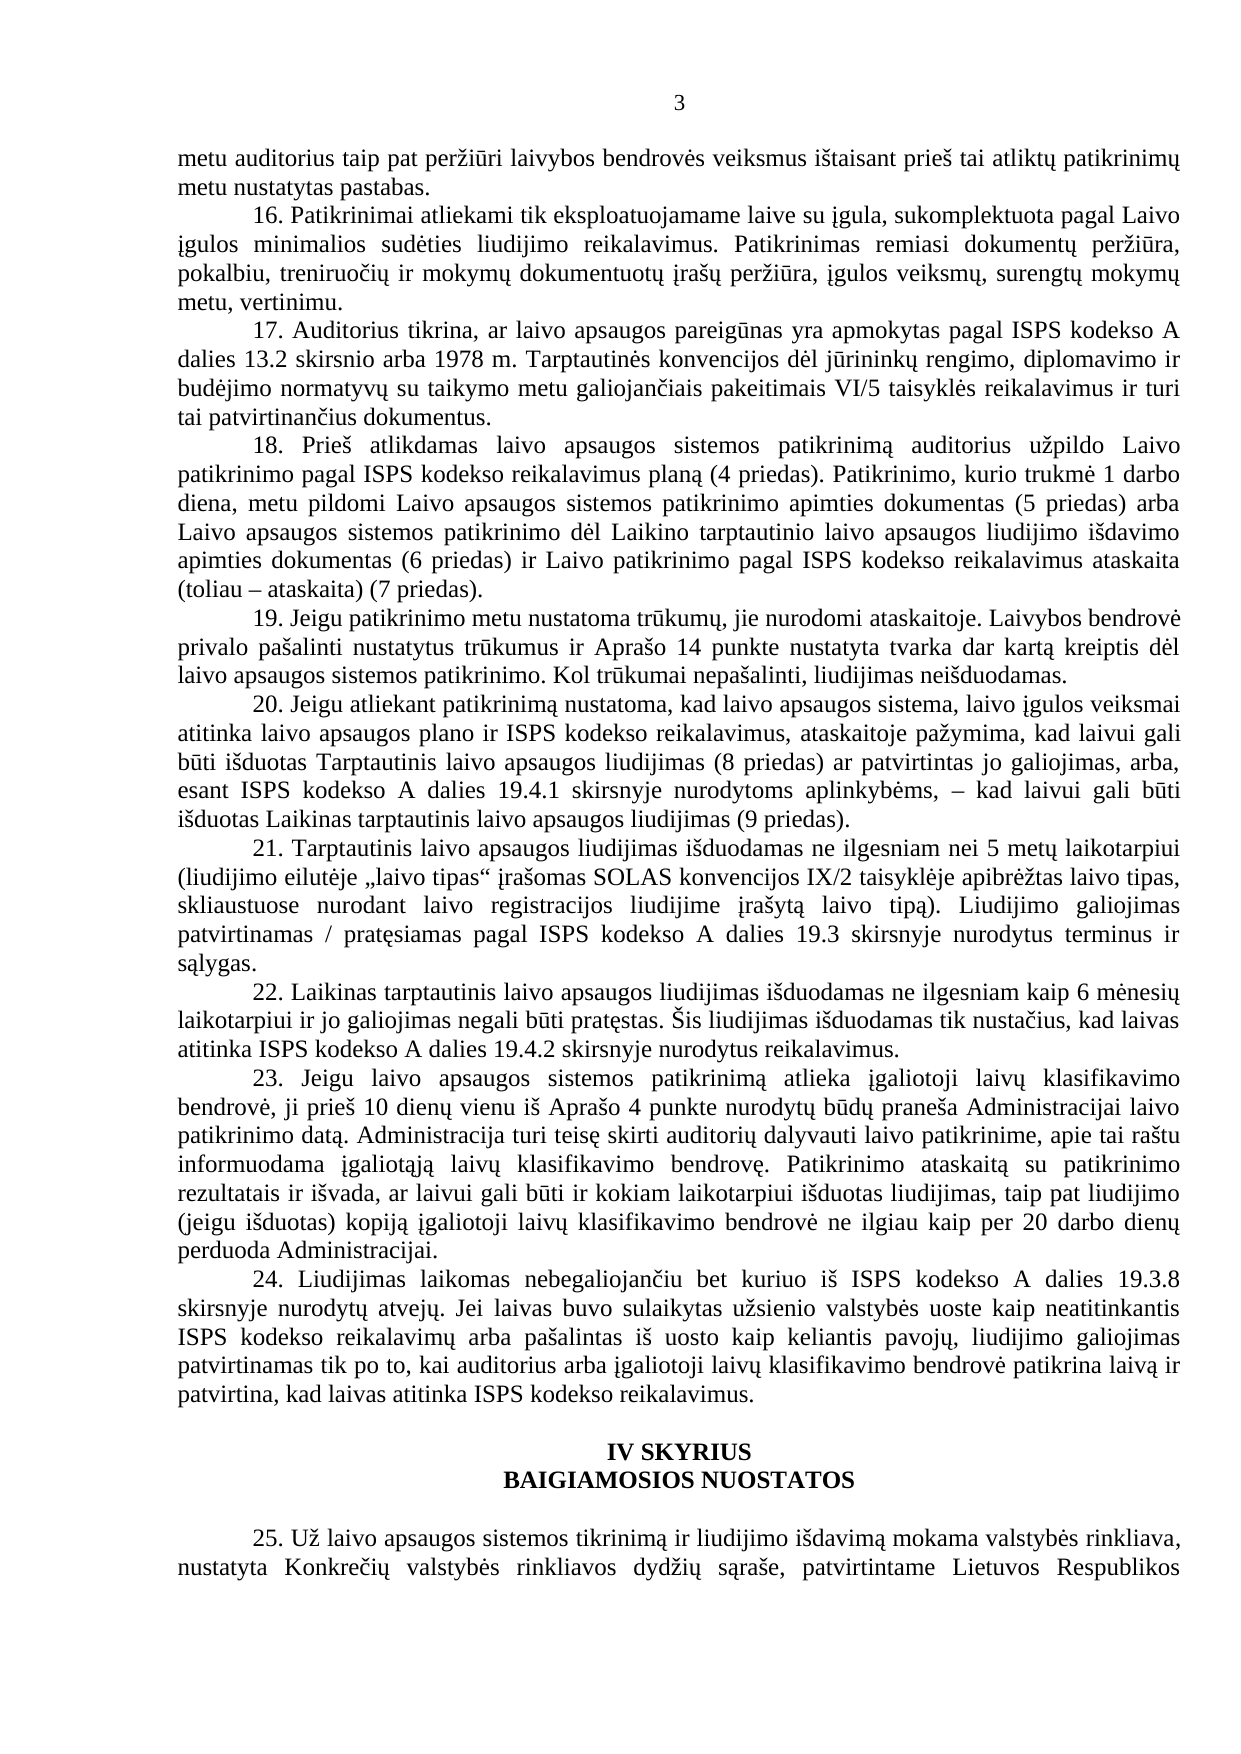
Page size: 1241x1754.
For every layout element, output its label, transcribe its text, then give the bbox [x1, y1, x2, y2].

text 18. Prieš atlikdamas laivo apsaugos sistemos patikrinimą auditorius užpildo Laivo patikrinimo pagal ISPS kodekso reikalavimus planą (4 priedas). Patikrinimo, kurio trukmė 1 darbo diena, metu pildomi Laivo apsaugos sistemos patikrinimo apimties dokumentas (5 priedas) arba Laivo apsaugos sistemos patikrinimo dėl Laikino tarptautinio laivo apsaugos liudijimo išdavimo apimties dokumentas (6 priedas) ir Laivo patikrinimo pagal ISPS kodekso reikalavimus ataskaita (toliau – ataskaita) (7 priedas). [177, 431, 1181, 603]
text BAIGIAMOSIOS NUOSTATOS [177, 1466, 1181, 1494]
text 21. Tarptautinis laivo apsaugos liudijimas išduodamas ne ilgesniam nei 5 metų laikotarpiui (liudijimo eilutėje „laivo tipas“ įrašomas SOLAS konvencijos IX/2 taisyklėje apibrėžtas laivo tipas, skliaustuose nurodant laivo registracijos liudijime įrašytą laivo tipą). Liudijimo galiojimas patvirtinamas / pratęsiamas pagal ISPS kodekso A dalies 19.3 skirsnyje nurodytus terminus ir sąlygas. [177, 833, 1181, 977]
text metu auditorius taip pat peržiūri laivybos bendrovės veiksmus ištaisant prieš tai atliktų patikrinimų metu nustatytas pastabas. [177, 143, 1181, 201]
text 22. Laikinas tarptautinis laivo apsaugos liudijimas išduodamas ne ilgesniam kaip 6 mėnesių laikotarpiui ir jo galiojimas negali būti pratęstas. Šis liudijimas išduodamas tik nustačius, kad laivas atitinka ISPS kodekso A dalies 19.4.2 skirsnyje nurodytus reikalavimus. [177, 977, 1181, 1063]
text IV SKYRIUS [177, 1437, 1181, 1466]
text 19. Jeigu patikrinimo metu nustatoma trūkumų, jie nurodomi ataskaitoje. Laivybos bendrovė privalo pašalinti nustatytus trūkumus ir Aprašo 14 punkte nustatyta tvarka dar kartą kreiptis dėl laivo apsaugos sistemos patikrinimo. Kol trūkumai nepašalinti, liudijimas neišduodamas. [177, 603, 1181, 689]
text 25. Už laivo apsaugos sistemos tikrinimą ir liudijimo išdavimą mokama valstybės rinkliava, nustatyta Konkrečių valstybės rinkliavos dydžių sąraše, patvirtintame Lietuvos Respublikos [177, 1523, 1181, 1581]
text 23. Jeigu laivo apsaugos sistemos patikrinimą atlieka įgaliotoji laivų klasifikavimo bendrovė, ji prieš 10 dienų vienu iš Aprašo 4 punkte nurodytų būdų praneša Administracijai laivo patikrinimo datą. Administracija turi teisę skirti auditorių dalyvauti laivo patikrinime, apie tai raštu informuodama įgaliotąją laivų klasifikavimo bendrovę. Patikrinimo ataskaitą su patikrinimo rezultatais ir išvada, ar laivui gali būti ir kokiam laikotarpiui išduotas liudijimas, taip pat liudijimo (jeigu išduotas) kopiją įgaliotoji laivų klasifikavimo bendrovė ne ilgiau kaip per 20 darbo dienų perduoda Administracijai. [177, 1063, 1181, 1264]
text 16. Patikrinimai atliekami tik eksploatuojamame laive su įgula, sukomplektuota pagal Laivo įgulos minimalios sudėties liudijimo reikalavimus. Patikrinimas remiasi dokumentų peržiūra, pokalbiu, treniruočių ir mokymų dokumentuotų įrašų peržiūra, įgulos veiksmų, surengtų mokymų metu, vertinimu. [177, 201, 1181, 316]
text 17. Auditorius tikrina, ar laivo apsaugos pareigūnas yra apmokytas pagal ISPS kodekso A dalies 13.2 skirsnio arba 1978 m. Tarptautinės konvencijos dėl jūrininkų rengimo, diplomavimo ir budėjimo normatyvų su taikymo metu galiojančiais pakeitimais VI/5 taisyklės reikalavimus ir turi tai patvirtinančius dokumentus. [177, 316, 1181, 431]
text 20. Jeigu atliekant patikrinimą nustatoma, kad laivo apsaugos sistema, laivo įgulos veiksmai atitinka laivo apsaugos plano ir ISPS kodekso reikalavimus, ataskaitoje pažymima, kad laivui gali būti išduotas Tarptautinis laivo apsaugos liudijimas (8 priedas) ar patvirtintas jo galiojimas, arba, esant ISPS kodekso A dalies 19.4.1 skirsnyje nurodytoms aplinkybėms, – kad laivui gali būti išduotas Laikinas tarptautinis laivo apsaugos liudijimas (9 priedas). [177, 689, 1181, 833]
text 24. Liudijimas laikomas nebegaliojančiu bet kuriuo iš ISPS kodekso A dalies 19.3.8 skirsnyje nurodytų atvejų. Jei laivas buvo sulaikytas užsienio valstybės uoste kaip neatitinkantis ISPS kodekso reikalavimų arba pašalintas iš uosto kaip keliantis pavojų, liudijimo galiojimas patvirtinamas tik po to, kai auditorius arba įgaliotoji laivų klasifikavimo bendrovė patikrina laivą ir patvirtina, kad laivas atitinka ISPS kodekso reikalavimus. [177, 1264, 1181, 1408]
